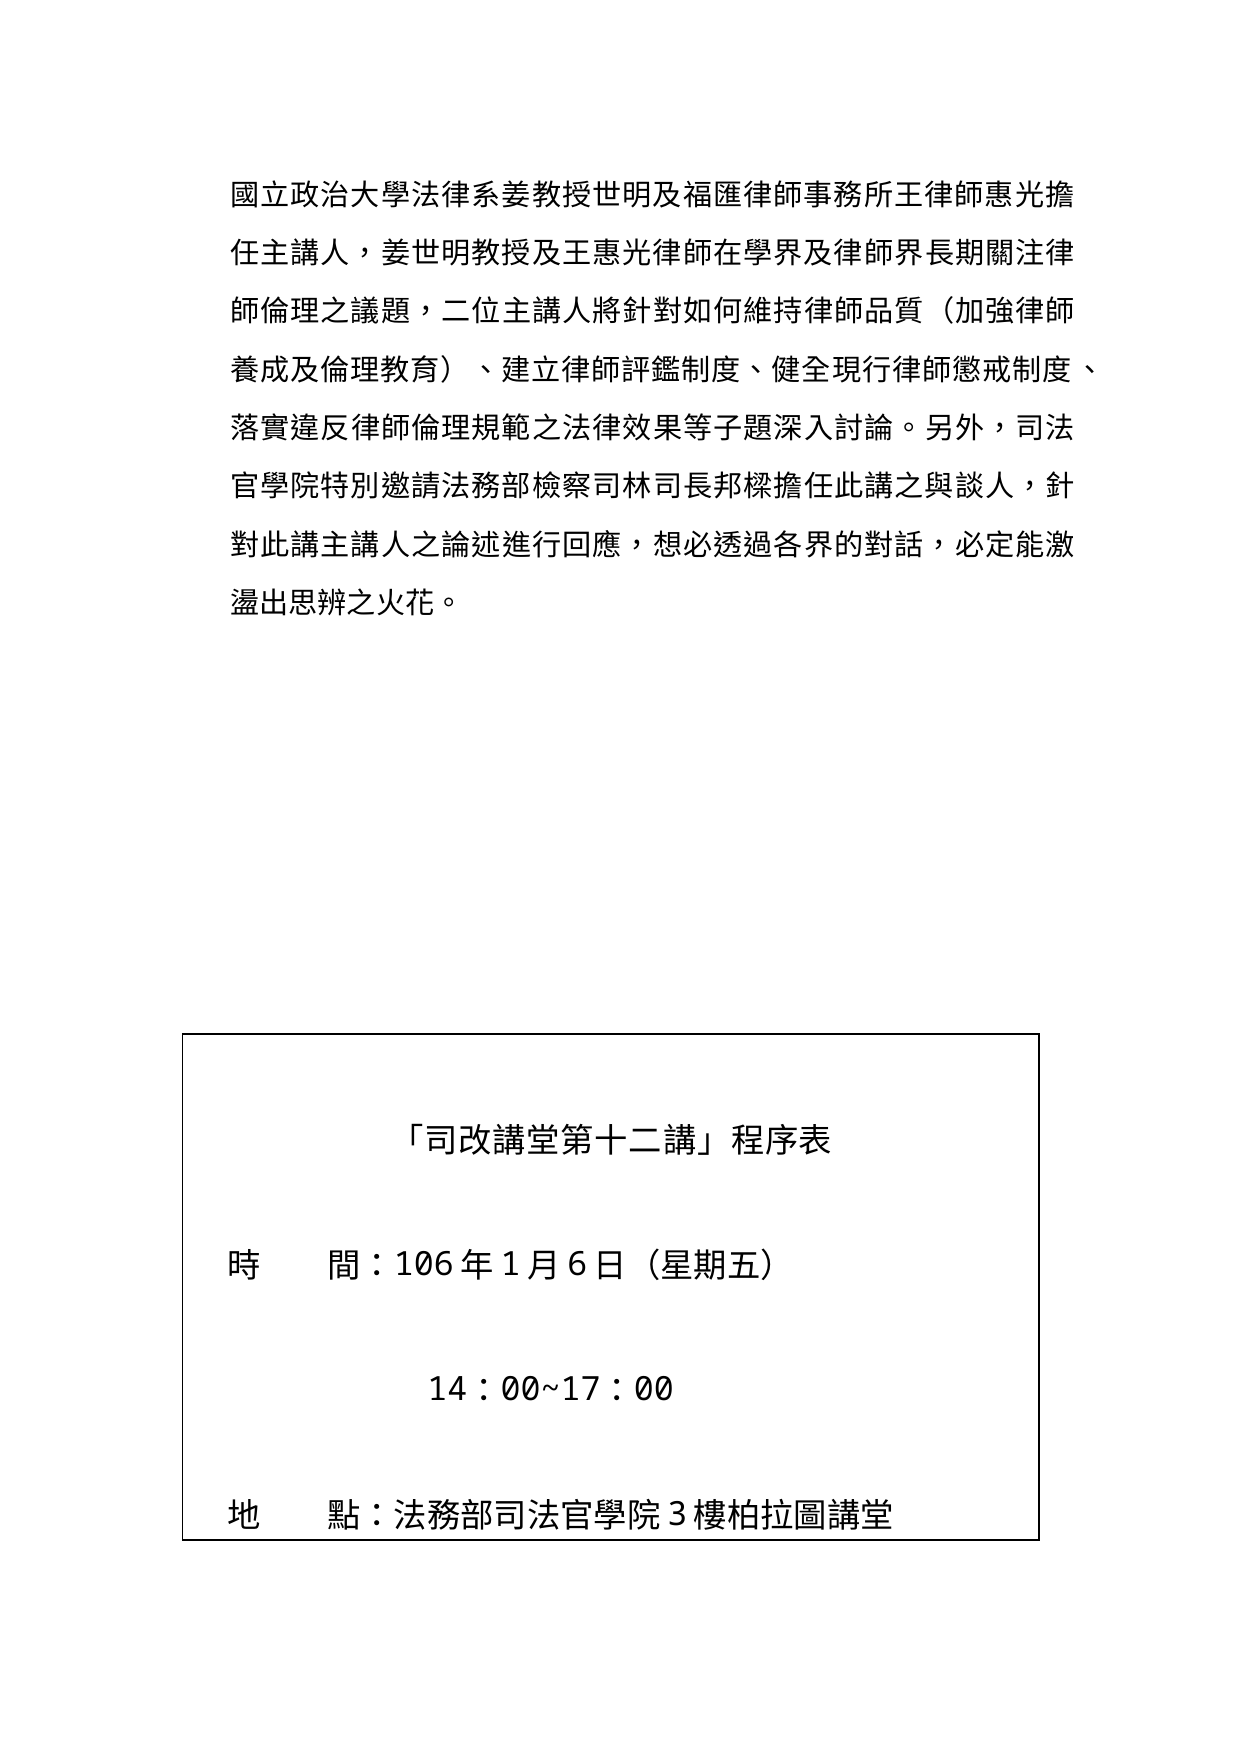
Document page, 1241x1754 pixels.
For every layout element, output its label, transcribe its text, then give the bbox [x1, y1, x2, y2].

text 1999年全國司法改革會議時，各界因認律師與法官、檢察官同爲司法制度不可或缺之一環，然我國關於律師倫理及相關評鑑、懲戒制度，均仍明顯落後國外先進國家之立法例，達成建立律師評鑑制度、健全律師懲戒制度及強化律師自治等會議結論。然而，時至今日，該次會議達成之與強化律師倫理及監督相關之會議結論，均未能實踐。司法改革是全面性，律師為在野法曹，以保障人權、實現社會正義及促進民主法治為使命(律師法第一條第一項)，律師的職業倫理攸關司法之良窳外，更係人民對司法信賴感之重要環節。司法官學院司改講堂第十二講「律師倫理之再造」，將針對我國律師倫理相關規範及監督制度進行討論，此講邀請到國立政治大學法律系姜教授世明及福匯律師事務所王律師惠光擔任主講人，姜世明教授及王惠光律師在學界及律師界長期關注律師倫理之議題，二位主講人將針對如何維持律師品質（加強律師養成及倫理教育）、建立律師評鑑制度、健全現行律師懲戒制度、落實違反律師倫理規範之法律效果等子題深入討論。另外，司法官學院特別邀請法務部檢察司林司長邦樑擔任此講之與談人，針對此講主講人之論述進行回應，想必透過各界的對話，必定能激盪出思辨之火花。 [165, 158, 1075, 625]
table_header 「司改講堂第十二講」程序表 時 間：106年1月6日（星期五） 14：00~17：00 地 點：法務部司法官學院3樓柏拉圖講堂 [183, 1035, 1038, 1539]
